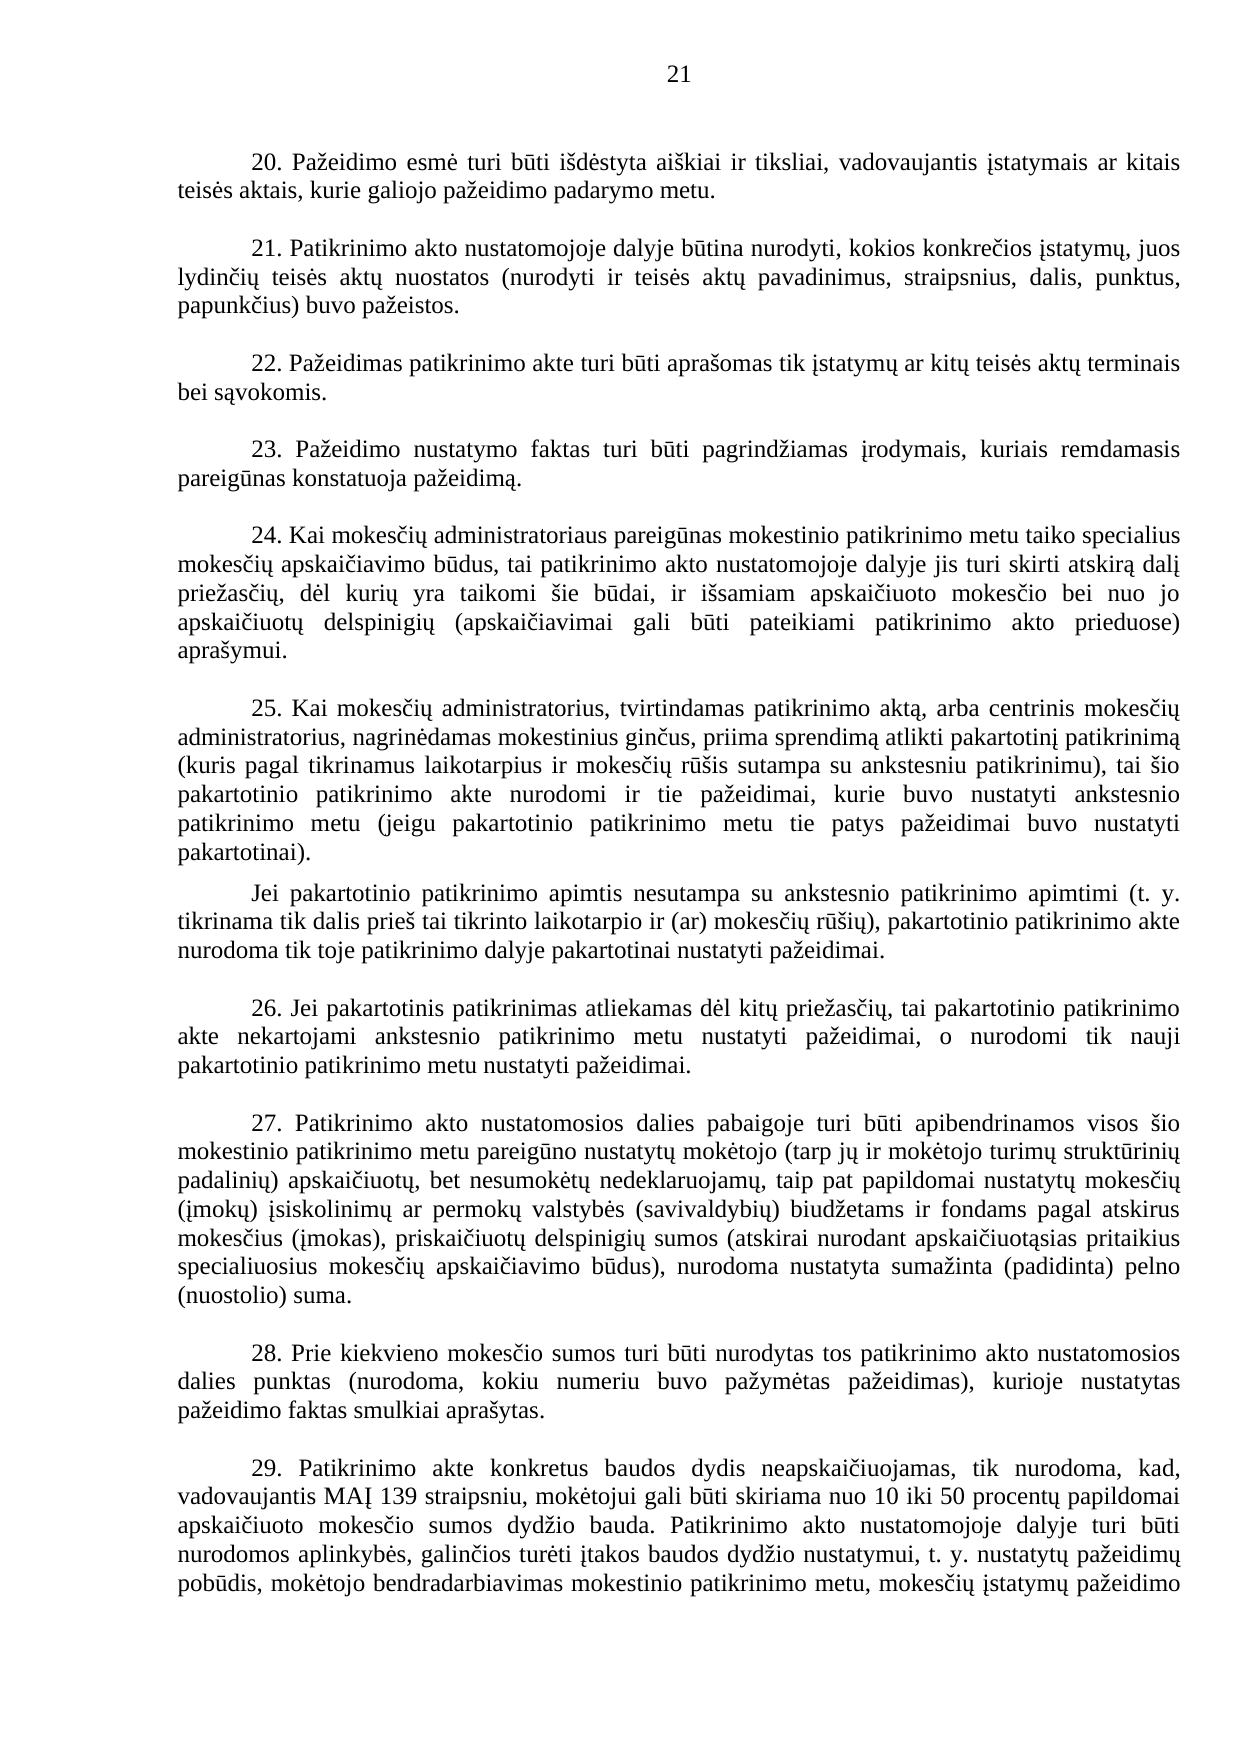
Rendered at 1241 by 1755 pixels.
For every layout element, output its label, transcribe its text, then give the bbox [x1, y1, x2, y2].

text 25. Kai mokesčių administratorius, tvirtindamas patikrinimo aktą, arba centrinis mokesčių administratorius, nagrinėdamas mokestinius ginčus, priima sprendimą atlikti pakartotinį patikrinimą (kuris pagal tikrinamus laikotarpius ir mokesčių rūšis sutampa su ankstesniu patikrinimu), tai šio pakartotinio patikrinimo akte nurodomi ir tie pažeidimai, kurie buvo nustatyti ankstesnio patikrinimo metu (jeigu pakartotinio patikrinimo metu tie patys pažeidimai buvo nustatyti pakartotinai). [177, 693, 1181, 866]
text 27. Patikrinimo akto nustatomosios dalies pabaigoje turi būti apibendrinamos visos šio mokestinio patikrinimo metu pareigūno nustatytų mokėtojo (tarp jų ir mokėtojo turimų struktūrinių padalinių) apskaičiuotų, bet nesumokėtų nedeklaruojamų, taip pat papildomai nustatytų mokesčių (įmokų) įsiskolinimų ar permokų valstybės (savivaldybių) biudžetams ir fondams pagal atskirus mokesčius (įmokas), priskaičiuotų delspinigių sumos (atskirai nurodant apskaičiuotąsias pritaikius specialiuosius mokesčių apskaičiavimo būdus), nurodoma nustatyta sumažinta (padidinta) pelno (nuostolio) suma. [177, 1108, 1181, 1309]
text 23. Pažeidimo nustatymo faktas turi būti pagrindžiamas įrodymais, kuriais remdamasis pareigūnas konstatuoja pažeidimą. [177, 434, 1181, 492]
text 22. Pažeidimas patikrinimo akte turi būti aprašomas tik įstatymų ar kitų teisės aktų terminais bei sąvokomis. [177, 348, 1181, 406]
text 29. Patikrinimo akte konkretus baudos dydis neapskaičiuojamas, tik nurodoma, kad, vadovaujantis MAĮ 139 straipsniu, mokėtojui gali būti skiriama nuo 10 iki 50 procentų papildomai apskaičiuoto mokesčio sumos dydžio bauda. Patikrinimo akto nustatomojoje dalyje turi būti nurodomos aplinkybės, galinčios turėti įtakos baudos dydžio nustatymui, t. y. nustatytų pažeidimų pobūdis, mokėtojo bendradarbiavimas mokestinio patikrinimo metu, mokesčių įstatymų pažeidimo [177, 1453, 1181, 1596]
text Jei pakartotinio patikrinimo apimtis nesutampa su ankstesnio patikrinimo apimtimi (t. y. tikrinama tik dalis prieš tai tikrinto laikotarpio ir (ar) mokesčių rūšių), pakartotinio patikrinimo akte nurodoma tik toje patikrinimo dalyje pakartotinai nustatyti pažeidimai. [177, 878, 1181, 964]
text 20. Pažeidimo esmė turi būti išdėstyta aiškiai ir tiksliai, vadovaujantis įstatymais ar kitais teisės aktais, kurie galiojo pažeidimo padarymo metu. [177, 147, 1181, 204]
text 26. Jei pakartotinis patikrinimas atliekamas dėl kitų priežasčių, tai pakartotinio patikrinimo akte nekartojami ankstesnio patikrinimo metu nustatyti pažeidimai, o nurodomi tik nauji pakartotinio patikrinimo metu nustatyti pažeidimai. [177, 993, 1181, 1079]
text 21. Patikrinimo akto nustatomojoje dalyje būtina nurodyti, kokios konkrečios įstatymų, juos lydinčių teisės aktų nuostatos (nurodyti ir teisės aktų pavadinimus, straipsnius, dalis, punktus, papunkčius) buvo pažeistos. [177, 233, 1181, 319]
text 28. Prie kiekvieno mokesčio sumos turi būti nurodytas tos patikrinimo akto nustatomosios dalies punktas (nurodoma, kokiu numeriu buvo pažymėtas pažeidimas), kurioje nustatytas pažeidimo faktas smulkiai aprašytas. [177, 1338, 1181, 1424]
text 24. Kai mokesčių administratoriaus pareigūnas mokestinio patikrinimo metu taiko specialius mokesčių apskaičiavimo būdus, tai patikrinimo akto nustatomojoje dalyje jis turi skirti atskirą dalį priežasčių, dėl kurių yra taikomi šie būdai, ir išsamiam apskaičiuoto mokesčio bei nuo jo apskaičiuotų delspinigių (apskaičiavimai gali būti pateikiami patikrinimo akto prieduose) aprašymui. [177, 521, 1181, 664]
